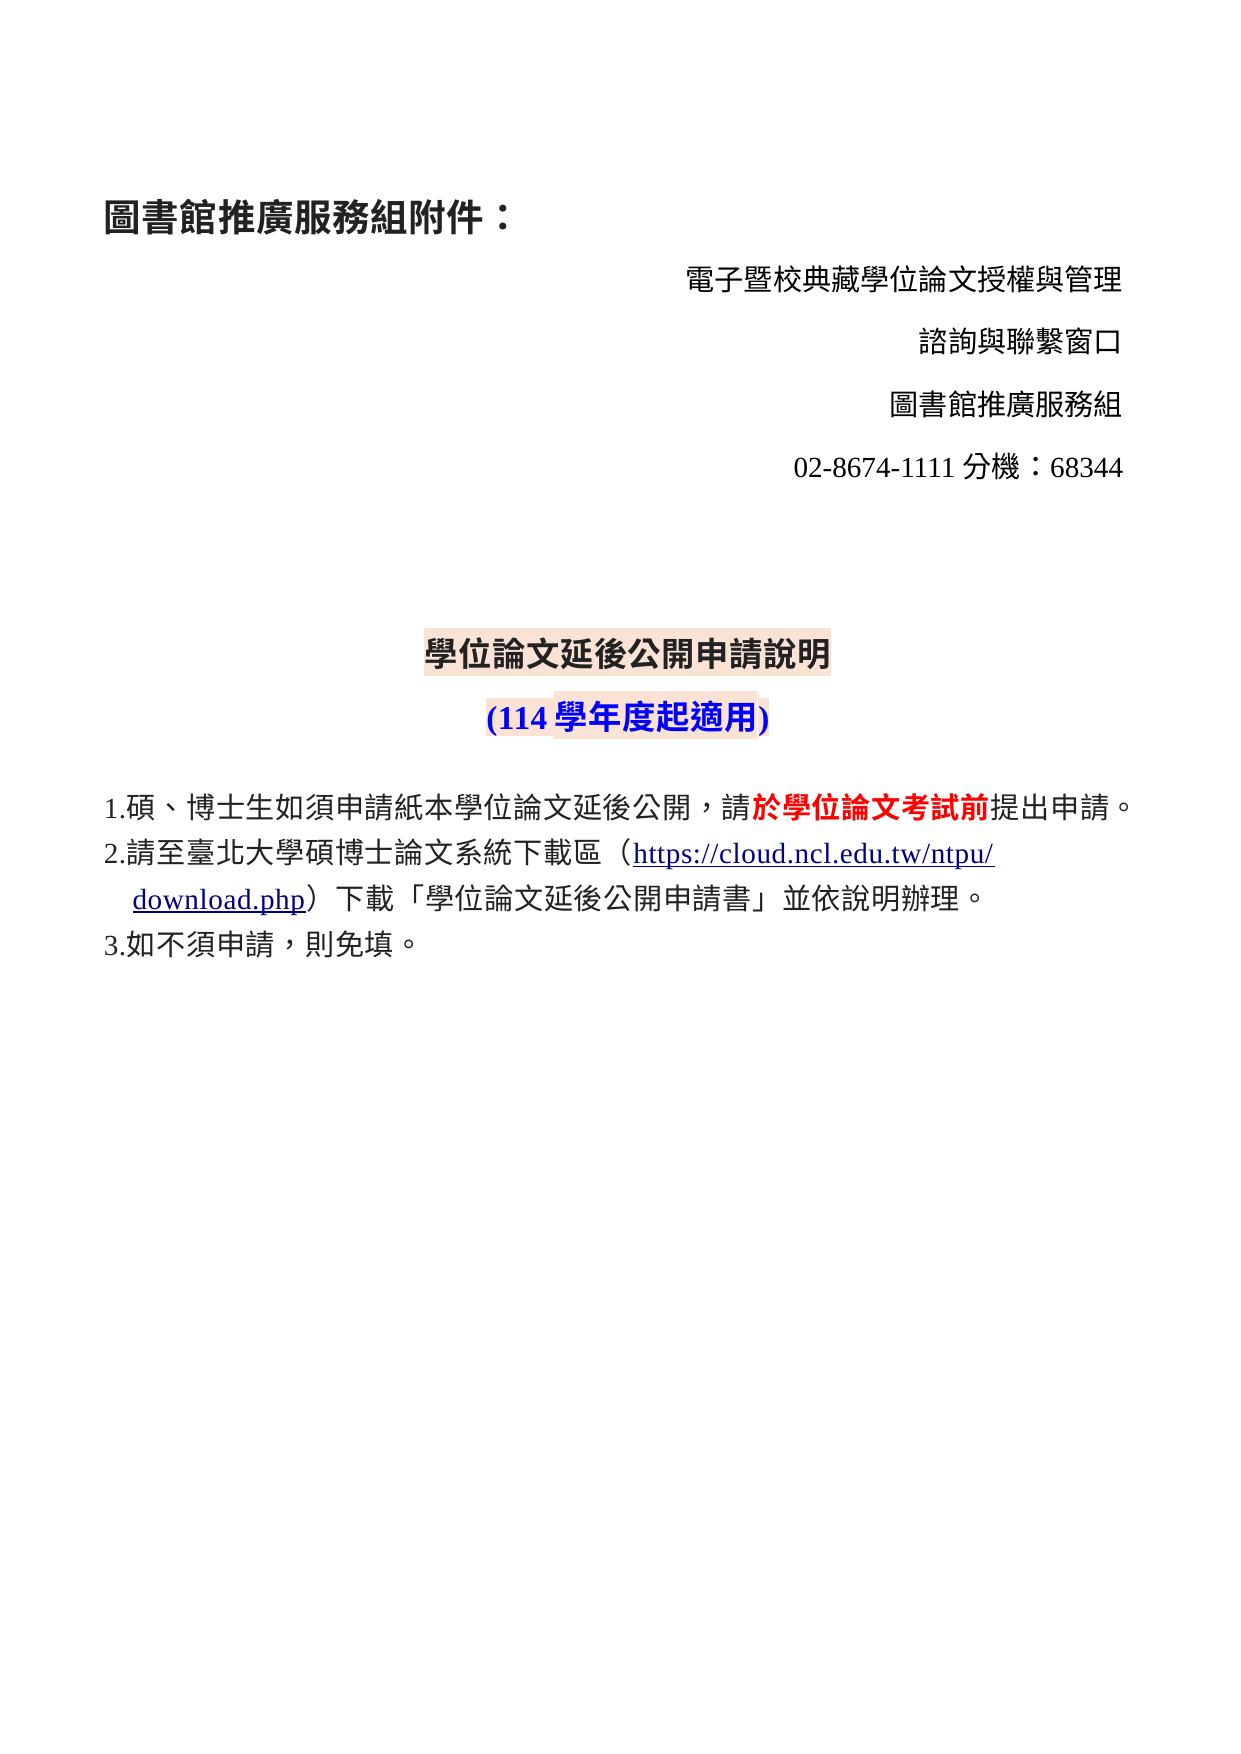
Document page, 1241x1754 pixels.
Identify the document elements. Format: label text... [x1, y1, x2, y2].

text 02-8674-1111 分機：68344 [141, 423, 1123, 486]
text 2.請至臺北大學碩博士論文系統下載區（https://cloud.ncl.edu.tw/ntpu/download.php）下載「學位論文延後公開申請書」並依說明辦理。 [103, 827, 1152, 919]
text 圖書館推廣服務組附件： [103, 173, 1152, 236]
text 3.如不須申請，則免填。 [103, 919, 1152, 965]
text 電子暨校典藏學位論文授權與管理 [141, 236, 1123, 298]
text (114學年度起適用) [103, 673, 1152, 736]
text 學位論文延後公開申請說明 [103, 611, 1152, 673]
text 圖書館推廣服務組 [141, 361, 1123, 423]
text 諮詢與聯繫窗口 [141, 298, 1123, 361]
text 1.碩、博士生如須申請紙本學位論文延後公開，請於學位論文考試前提出申請。 [103, 781, 1152, 827]
